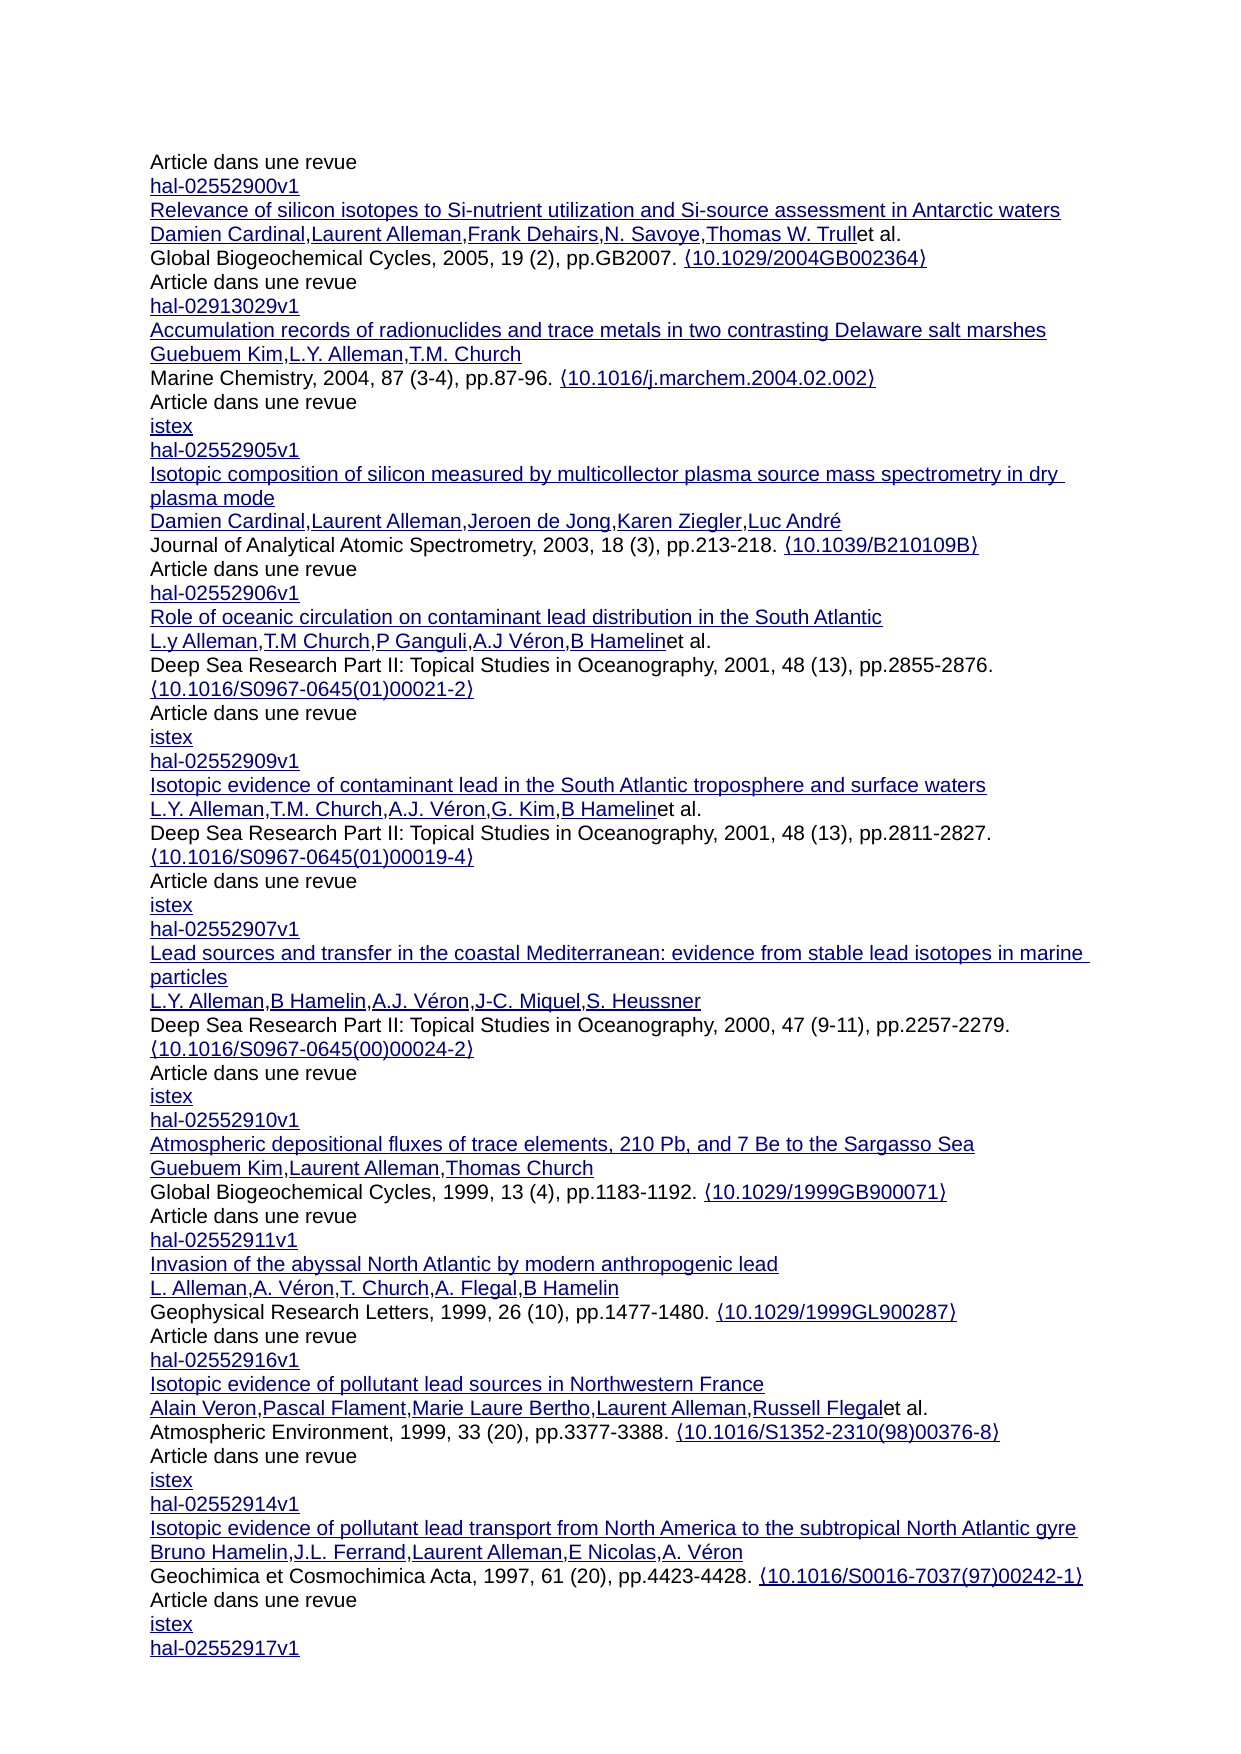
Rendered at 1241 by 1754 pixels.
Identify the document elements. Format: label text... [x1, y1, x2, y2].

table_cell Isotopic composition of silicon measured by multicollector plasma source mass spectrometry in dry plasma mode Damien Cardinal,Laurent Alleman,Jeroen de Jong,Karen Ziegler,Luc André Journal of Analytical Atomic Spectrometry, 2003, 18 (3), pp.213-218. ⟨10.1039/B210109B⟩ Article dans une revue hal-02552906v1 [150, 461, 1090, 605]
table_cell Isotopic evidence of contaminant lead in the South Atlantic troposphere and surface waters L.Y. Alleman,T.M. Church,A.J. Véron,G. Kim,B Hamelinet al. Deep Sea Research Part II: Topical Studies in Oceanography, 2001, 48 (13), pp.2811-2827. ⟨10.1016/S0967-0645(01)00019-4⟩ Article dans une revue istex hal-02552907v1 [150, 773, 1090, 941]
table_cell Relevance of silicon isotopes to Si-nutrient utilization and Si-source assessment in Antarctic waters Damien Cardinal,Laurent Alleman,Frank Dehairs,N. Savoye,Thomas W. Trullet al. Global Biogeochemical Cycles, 2005, 19 (2), pp.GB2007. ⟨10.1029/2004GB002364⟩ Article dans une revue hal-02913029v1 [150, 198, 1090, 318]
table_cell Accumulation records of radionuclides and trace metals in two contrasting Delaware salt marshes Guebuem Kim,L.Y. Alleman,T.M. Church Marine Chemistry, 2004, 87 (3-4), pp.87-96. ⟨10.1016/j.marchem.2004.02.002⟩ Article dans une revue istex hal-02552905v1 [150, 318, 1090, 461]
table_cell Lead sources and transfer in the coastal Mediterranean: evidence from stable lead isotopes in marine [150, 941, 1090, 962]
table_cell Isotopic evidence of pollutant lead sources in Northwestern France Alain Veron,Pascal Flament,Marie Laure Bertho,Laurent Alleman,Russell Flegalet al. Atmospheric Environment, 1999, 33 (20), pp.3377-3388. ⟨10.1016/S1352-2310(98)00376-8⟩ Article dans une revue istex hal-02552914v1 [150, 1372, 1090, 1516]
table_cell Atmospheric depositional fluxes of trace elements, 210 Pb, and 7 Be to the Sargasso Sea Guebuem Kim,Laurent Alleman,Thomas Church Global Biogeochemical Cycles, 1999, 13 (4), pp.1183-1192. ⟨10.1029/1999GB900071⟩ Article dans une revue hal-02552911v1 [150, 1132, 1090, 1252]
table_cell Isotopic evidence of pollutant lead transport from North America to the subtropical North Atlantic gyre Bruno Hamelin,J.L. Ferrand,Laurent Alleman,E Nicolas,A. Véron Geochimica et Cosmochimica Acta, 1997, 61 (20), pp.4423-4428. ⟨10.1016/S0016-7037(97)00242-1⟩ Article dans une revue istex hal-02552917v1 [150, 1516, 1090, 1659]
table_cell particles L.Y. Alleman,B Hamelin,A.J. Véron,J-C. Miquel,S. Heussner Deep Sea Research Part II: Topical Studies in Oceanography, 2000, 47 (9-11), pp.2257-2279. ⟨10.1016/S0967-0645(00)00024-2⟩ Article dans une revue istex hal-02552910v1 [150, 963, 1090, 1132]
table_cell Role of oceanic circulation on contaminant lead distribution in the South Atlantic L.y Alleman,T.M Church,P Ganguli,A.J Véron,B Hamelinet al. Deep Sea Research Part II: Topical Studies in Oceanography, 2001, 48 (13), pp.2855-2876. ⟨10.1016/S0967-0645(01)00021-2⟩ Article dans une revue istex hal-02552909v1 [150, 605, 1090, 773]
table_cell Invasion of the abyssal North Atlantic by modern anthropogenic lead L. Alleman,A. Véron,T. Church,A. Flegal,B Hamelin Geophysical Research Letters, 1999, 26 (10), pp.1477-1480. ⟨10.1029/1999GL900287⟩ Article dans une revue hal-02552916v1 [150, 1252, 1090, 1372]
table_cell Article dans une revue hal-02552900v1 [150, 150, 1090, 198]
